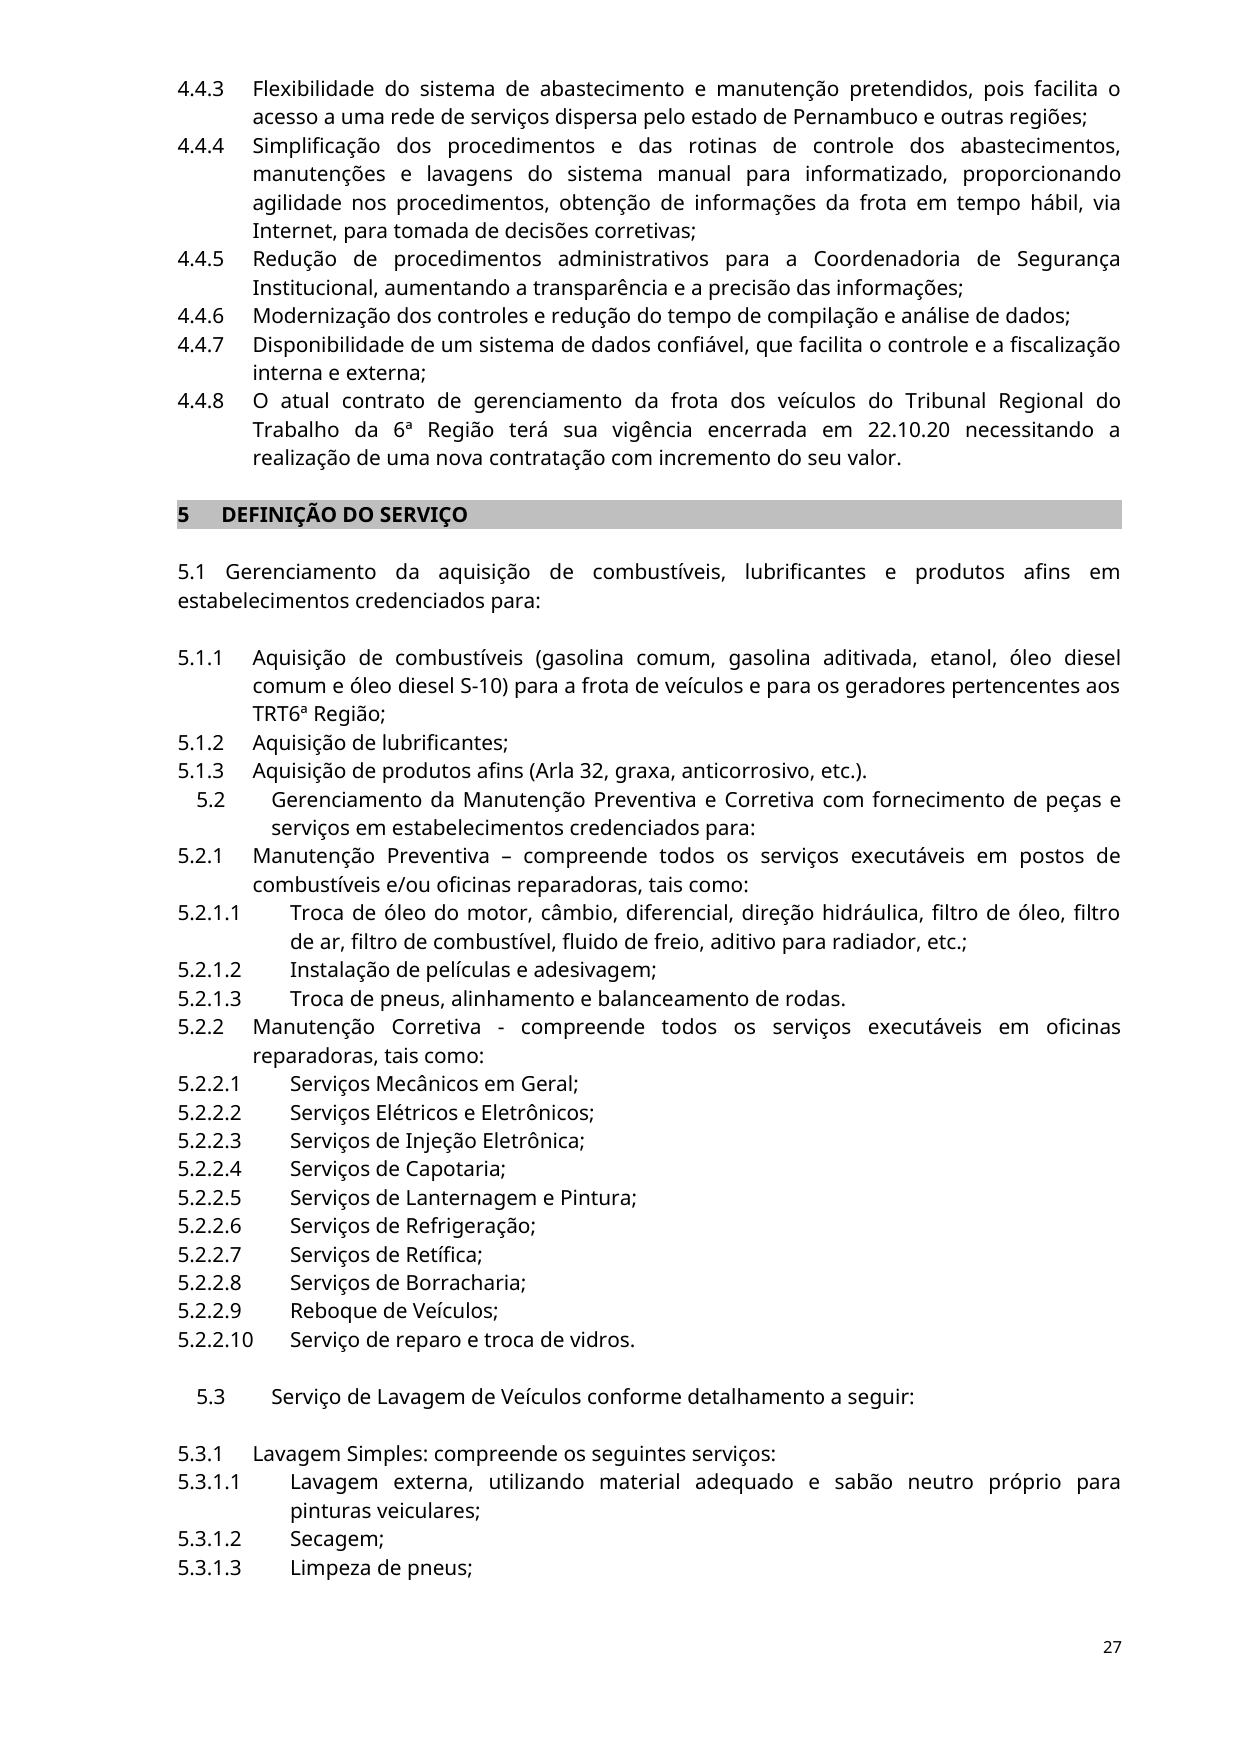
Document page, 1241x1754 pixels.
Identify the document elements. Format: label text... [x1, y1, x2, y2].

list Serviços de Borracharia; [177, 1268, 1122, 1297]
list Manutenção Preventiva – compreende todos os serviços executáveis em postos de combustíveis e/ou oficinas reparadoras, tais como: [177, 842, 1122, 898]
list Serviços de Refrigeração; [177, 1211, 1122, 1240]
list Troca de pneus, alinhamento e balanceamento de rodas. [177, 984, 1122, 1012]
text 5.1 Gerenciamento da aquisição de combustíveis, lubrificantes e produtos afins em estabelecimentos credenciados para: [177, 557, 1122, 614]
list Flexibilidade do sistema de abastecimento e manutenção pretendidos, pois facilita o acesso a uma rede de serviços dispersa pelo estado de Pernambuco e outras regiões; [177, 74, 1122, 131]
list Lavagem externa, utilizando material adequado e sabão neutro próprio para pinturas veiculares; [177, 1467, 1122, 1524]
list Serviços de Lanternagem e Pintura; [177, 1183, 1122, 1211]
list Gerenciamento da Manutenção Preventiva e Corretiva com fornecimento de peças e serviços em estabelecimentos credenciados para: [196, 785, 1122, 842]
list Lavagem Simples: compreende os seguintes serviços: [177, 1439, 1122, 1467]
list Serviço de Lavagem de Veículos conforme detalhamento a seguir: [196, 1382, 1122, 1410]
list Disponibilidade de um sistema de dados confiável, que facilita o controle e a fiscalização interna e externa; [177, 330, 1122, 387]
list O atual contrato de gerenciamento da frota dos veículos do Tribunal Regional do Trabalho da 6ª Região terá sua vigência encerrada em 22.10.20 necessitando a realização de uma nova contratação com incremento do seu valor. [177, 387, 1122, 472]
list Simplificação dos procedimentos e das rotinas de controle dos abastecimentos, manutenções e lavagens do sistema manual para informatizado, proporcionando agilidade nos procedimentos, obtenção de informações da frota em tempo hábil, via Internet, para tomada de decisões corretivas; [177, 131, 1122, 244]
list DEFINIÇÃO DO SERVIÇO [177, 500, 1122, 529]
list Serviços de Capotaria; [177, 1154, 1122, 1183]
list Serviços de Injeção Eletrônica; [177, 1126, 1122, 1154]
list Serviços Elétricos e Eletrônicos; [177, 1098, 1122, 1126]
list Serviços de Retífica; [177, 1240, 1122, 1268]
list Modernização dos controles e redução do tempo de compilação e análise de dados; [177, 301, 1122, 330]
list Serviço de reparo e troca de vidros. [177, 1325, 1122, 1353]
list Limpeza de pneus; [177, 1553, 1122, 1581]
list Manutenção Corretiva - compreende todos os serviços executáveis em oficinas reparadoras, tais como: [177, 1012, 1122, 1069]
list Secagem; [177, 1524, 1122, 1553]
list Troca de óleo do motor, câmbio, diferencial, direção hidráulica, filtro de óleo, filtro de ar, filtro de combustível, fluido de freio, aditivo para radiador, etc.; [177, 898, 1122, 955]
list Redução de procedimentos administrativos para a Coordenadoria de Segurança Institucional, aumentando a transparência e a precisão das informações; [177, 244, 1122, 301]
list Aquisição de combustíveis (gasolina comum, gasolina aditivada, etanol, óleo diesel comum e óleo diesel S-10) para a frota de veículos e para os geradores pertencentes aos TRT6ª Região; [177, 643, 1122, 728]
list Reboque de Veículos; [177, 1297, 1122, 1325]
list Instalação de películas e adesivagem; [177, 955, 1122, 984]
list Serviços Mecânicos em Geral; [177, 1069, 1122, 1098]
list Aquisição de lubrificantes; [177, 728, 1122, 756]
list Aquisição de produtos afins (Arla 32, graxa, anticorrosivo, etc.). [177, 756, 1122, 785]
